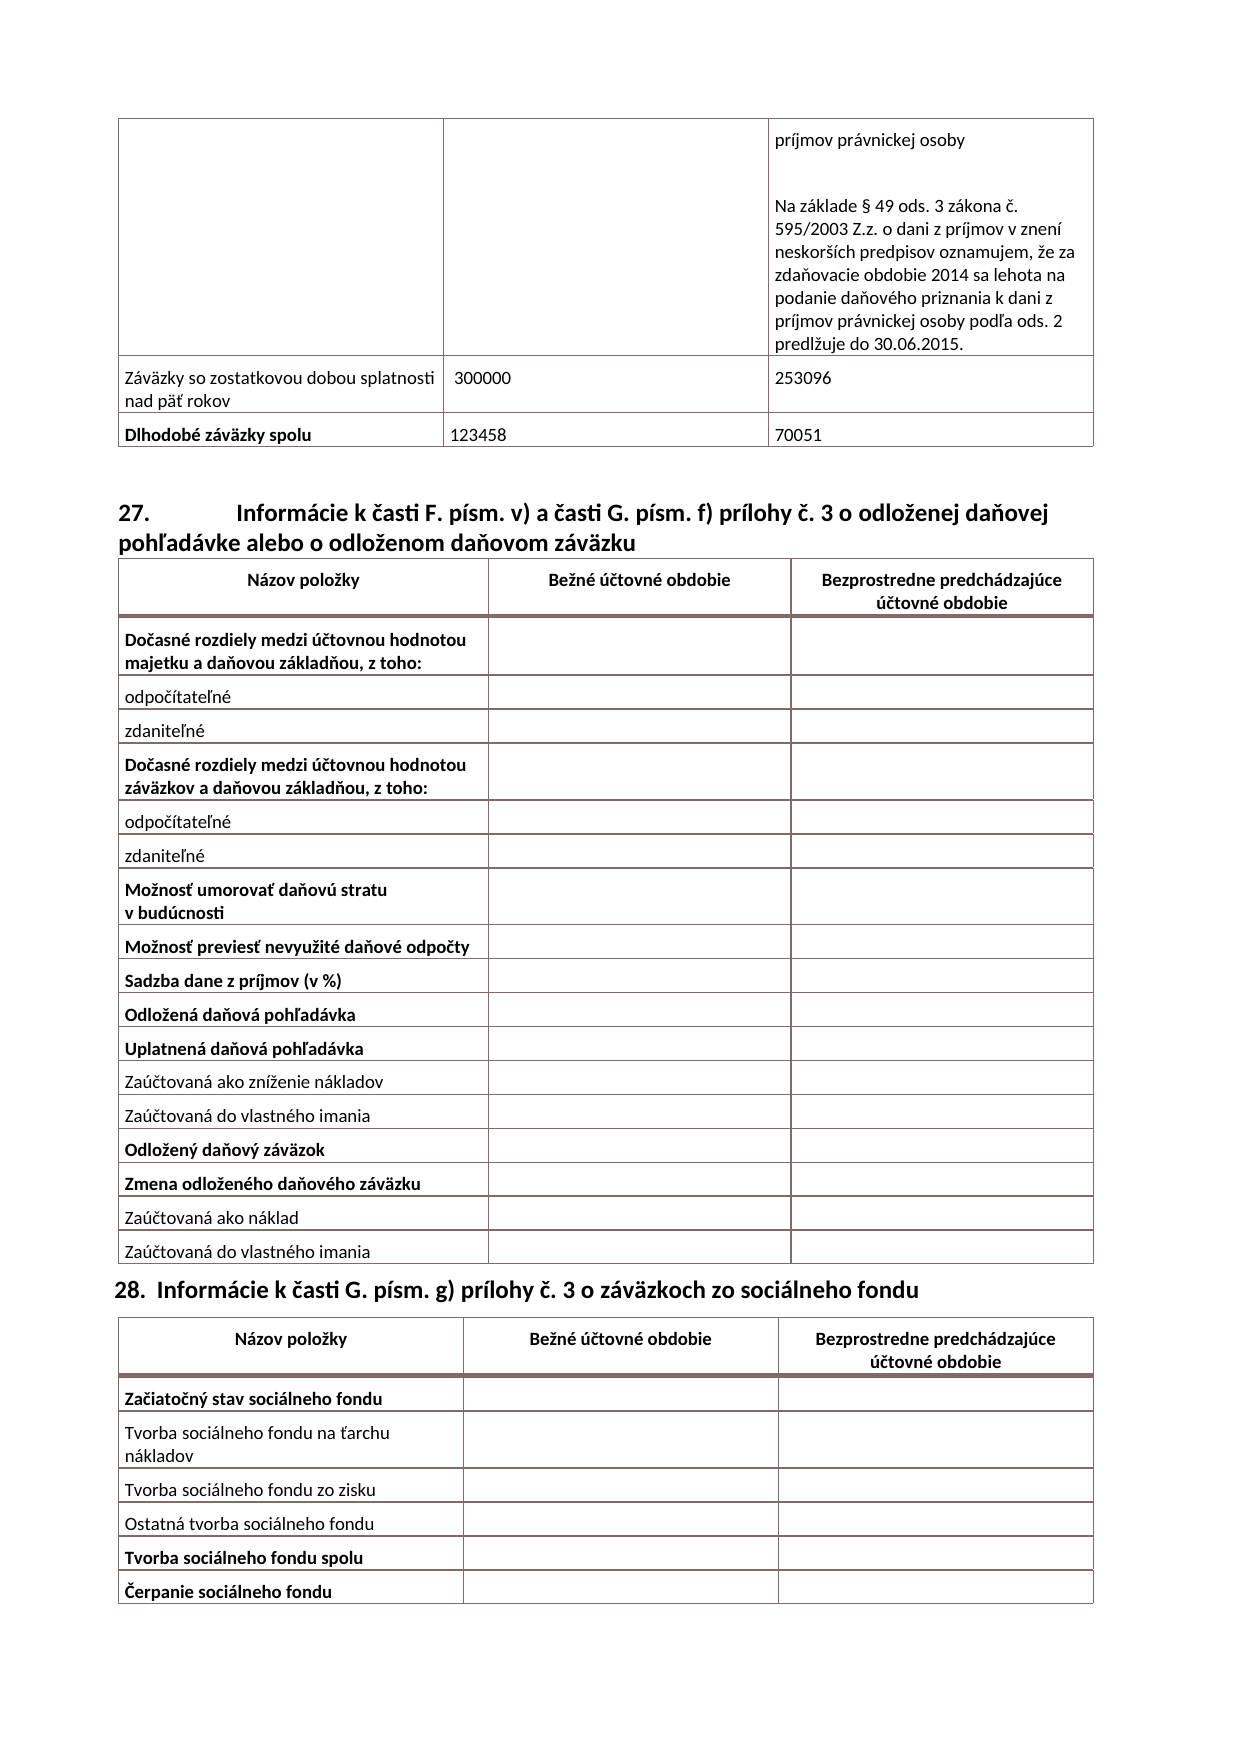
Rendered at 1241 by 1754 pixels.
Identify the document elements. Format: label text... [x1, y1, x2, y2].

table_cell Možnosť previesť nevyužité daňové odpočty [119, 925, 488, 958]
table_cell [792, 835, 1093, 867]
table_cell [792, 993, 1093, 1026]
table_cell [792, 1231, 1093, 1263]
table_cell [489, 1095, 790, 1128]
table_cell 300000 [444, 356, 768, 412]
table_header Bežné účtovné obdobie [464, 1318, 778, 1373]
table_cell [792, 869, 1093, 924]
table_header Bezprostredne predchádzajúce účtovné obdobie [779, 1318, 1093, 1373]
table_cell 70051 [769, 413, 1093, 446]
text 28. Informácie k časti G. písm. g) prílohy č. 3 o záväzkoch zo sociálneho fondu [114, 1274, 1122, 1304]
table_cell Zaúčtovaná do vlastného imania [119, 1231, 488, 1263]
table_header Názov položky [119, 559, 488, 614]
table_cell [464, 1469, 778, 1501]
table_cell [792, 925, 1093, 958]
table_header Bežné účtovné obdobie [489, 559, 790, 614]
table_cell Tvorba sociálneho fondu spolu [119, 1537, 463, 1569]
table_cell [464, 1537, 778, 1569]
table_cell [779, 1469, 1093, 1501]
table_cell [489, 1129, 790, 1162]
table_cell [489, 676, 790, 708]
table_cell Dlhodobé záväzky spolu [119, 413, 443, 446]
table_cell [792, 710, 1093, 742]
table_cell [464, 1378, 778, 1410]
table_cell [489, 959, 790, 992]
table_cell [489, 801, 790, 833]
table_cell Zaúčtovaná ako náklad [119, 1197, 488, 1229]
table_cell [792, 618, 1093, 674]
text 27. Informácie k časti F. písm. v) a časti G. písm. f) prílohy č. 3 o odloženej daňovej pohľadávke alebo o odloženom daňovom záväzku [118, 497, 1122, 558]
table_cell [792, 676, 1093, 708]
table_cell [489, 1061, 790, 1094]
table_cell [489, 869, 790, 924]
table_cell Možnosť umorovať daňovú stratu v budúcnosti [119, 869, 488, 924]
table_cell 253096 [769, 356, 1093, 412]
table_cell odpočítateľné [119, 801, 488, 833]
table_cell príjmov právnickej osoby Na základe § 49 ods. 3 zákona č. 595/2003 Z.z. o dani z príjmov v znení neskorších predpisov oznamujem, že za zdaňovacie obdobie 2014 sa lehota na podanie daňového priznania k dani z príjmov právnickej osoby podľa ods. 2 predlžuje do 30.06.2015. [769, 119, 1093, 355]
table_cell Zaúčtovaná ako zníženie nákladov [119, 1061, 488, 1094]
table_cell [779, 1378, 1093, 1410]
table_cell [489, 744, 790, 799]
table_cell [489, 1027, 790, 1060]
table_cell Zmena odloženého daňového záväzku [119, 1163, 488, 1195]
table_cell Ostatná tvorba sociálneho fondu [119, 1503, 463, 1535]
table_cell [792, 959, 1093, 992]
table_cell [464, 1503, 778, 1535]
table_cell zdaniteľné [119, 835, 488, 867]
table_cell [792, 801, 1093, 833]
table_cell [792, 1095, 1093, 1128]
table_cell [489, 1197, 790, 1229]
table_header Názov položky [119, 1318, 463, 1373]
table_cell [792, 1163, 1093, 1195]
table_cell [464, 1412, 778, 1467]
table_cell Dočasné rozdiely medzi účtovnou hodnotou majetku a daňovou základňou, z toho: [119, 618, 488, 674]
table_header Bezprostredne predchádzajúce účtovné obdobie [792, 559, 1093, 614]
table_cell Čerpanie sociálneho fondu [119, 1571, 463, 1603]
table_cell Dočasné rozdiely medzi účtovnou hodnotou záväzkov a daňovou základňou, z toho: [119, 744, 488, 799]
table_cell Sadzba dane z príjmov (v %) [119, 959, 488, 992]
table_cell [119, 119, 443, 355]
table_cell [779, 1537, 1093, 1569]
table_cell [489, 993, 790, 1026]
table_cell Odložený daňový záväzok [119, 1129, 488, 1162]
table_cell Začiatočný stav sociálneho fondu [119, 1378, 463, 1410]
table_cell [464, 1571, 778, 1603]
table_cell [489, 1163, 790, 1195]
table_cell zdaniteľné [119, 710, 488, 742]
table_cell 123458 [444, 413, 768, 446]
table_cell [489, 925, 790, 958]
table_cell [779, 1412, 1093, 1467]
table_cell [489, 710, 790, 742]
table_cell Uplatnená daňová pohľadávka [119, 1027, 488, 1060]
table_cell [779, 1571, 1093, 1603]
table_cell [489, 618, 790, 674]
table_cell [779, 1503, 1093, 1535]
table_cell [792, 1027, 1093, 1060]
table_cell [792, 1197, 1093, 1229]
table_cell Odložená daňová pohľadávka [119, 993, 488, 1026]
table_cell [792, 1129, 1093, 1162]
table_cell [792, 1061, 1093, 1094]
table_cell [489, 1231, 790, 1263]
table_cell [489, 835, 790, 867]
table_cell Tvorba sociálneho fondu na ťarchu nákladov [119, 1412, 463, 1467]
table_cell Zaúčtovaná do vlastného imania [119, 1095, 488, 1128]
table_cell [792, 744, 1093, 799]
table_cell [444, 119, 768, 355]
table_cell odpočítateľné [119, 676, 488, 708]
table_cell Záväzky so zostatkovou dobou splatnosti nad päť rokov [119, 356, 443, 412]
table_cell Tvorba sociálneho fondu zo zisku [119, 1469, 463, 1501]
